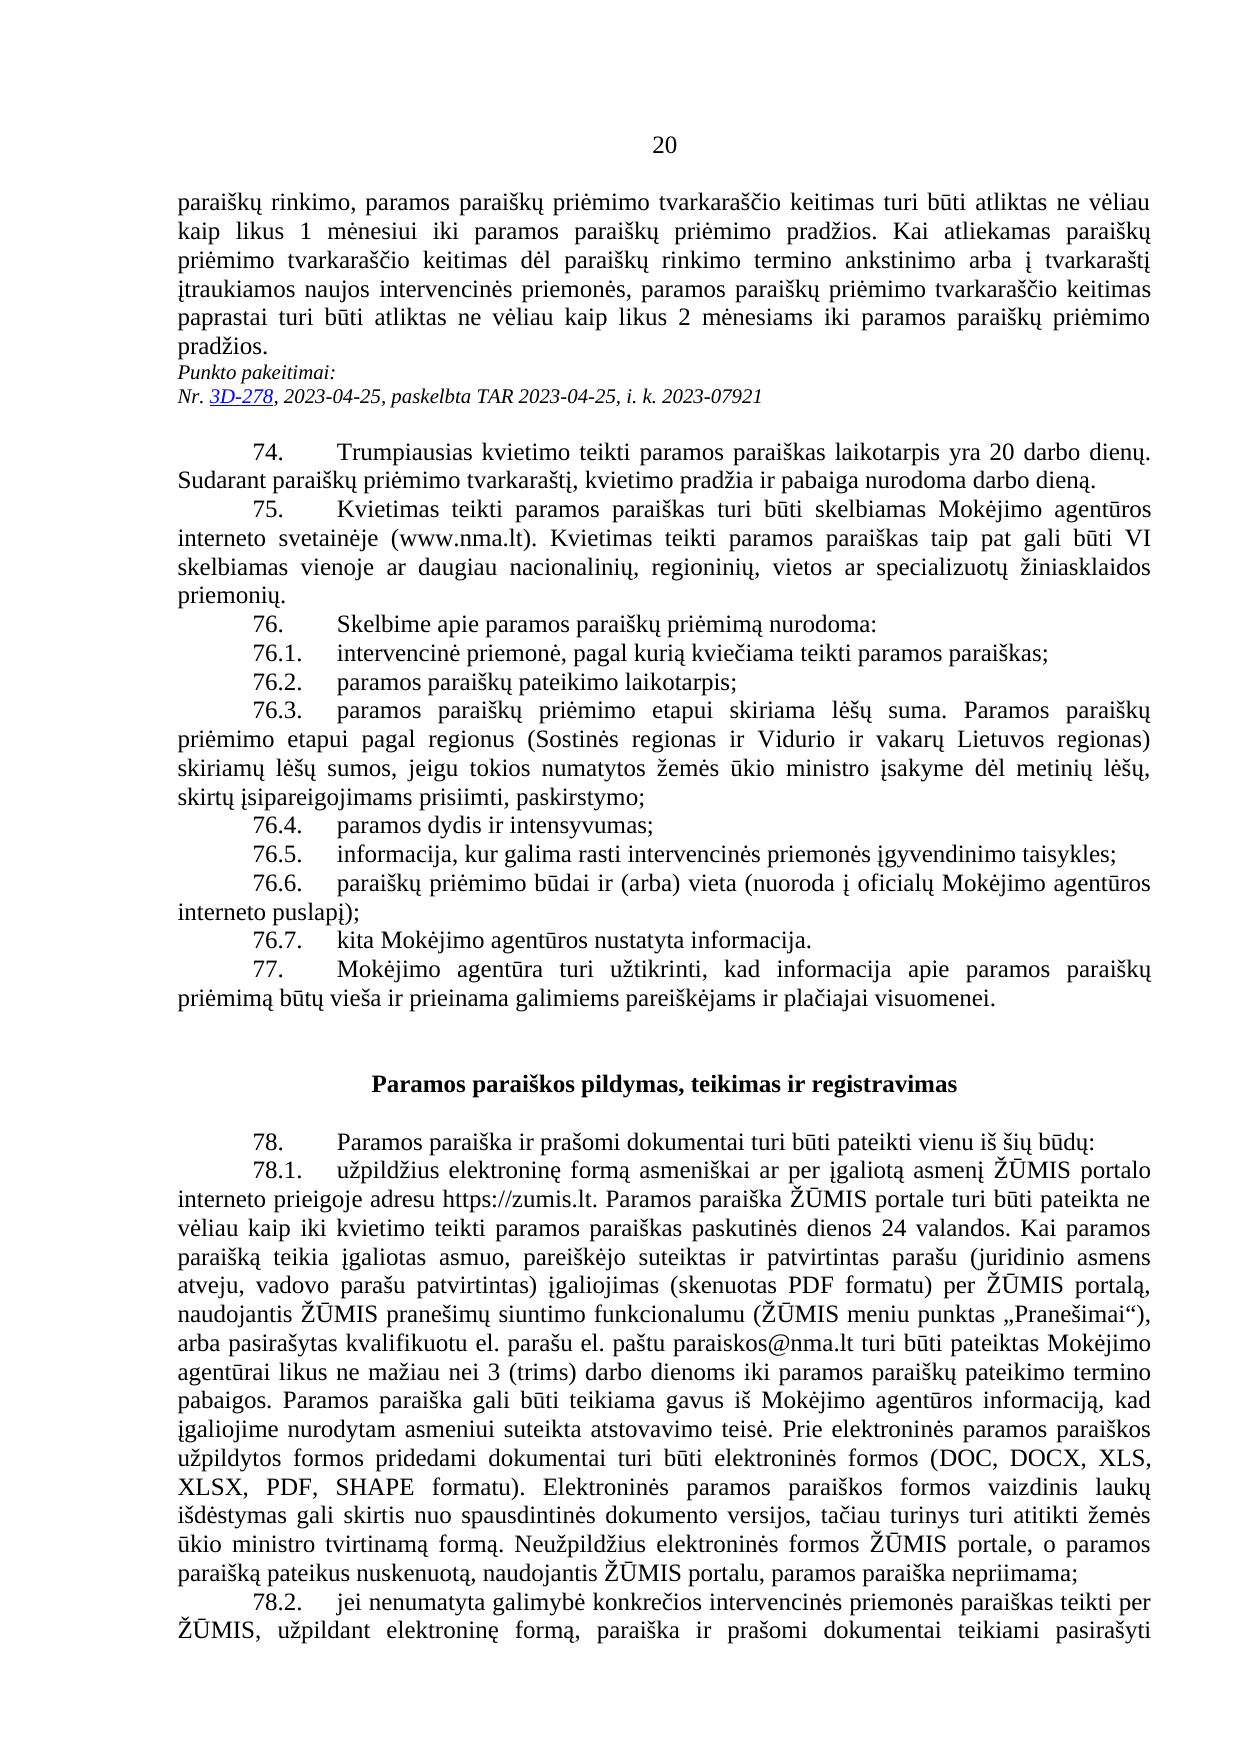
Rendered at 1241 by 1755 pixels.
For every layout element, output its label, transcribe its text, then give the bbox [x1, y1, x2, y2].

text paraiškų rinkimo, paramos paraiškų priėmimo tvarkaraščio keitimas turi būti atliktas ne vėliau kaip likus 1 mėnesiui iki paramos paraiškų priėmimo pradžios. Kai atliekamas paraiškų priėmimo tvarkaraščio keitimas dėl paraiškų rinkimo termino ankstinimo arba į tvarkaraštį įtraukiamos naujos intervencinės priemonės, paramos paraiškų priėmimo tvarkaraščio keitimas paprastai turi būti atliktas ne vėliau kaip likus 2 mėnesiams iki paramos paraiškų priėmimo pradžios. [177, 187, 1152, 360]
text 76.4. paramos dydis ir intensyvumas; [177, 811, 1152, 839]
text 77. Mokėjimo agentūra turi užtikrinti, kad informacija apie paramos paraiškų priėmimą būtų vieša ir prieinama galimiems pareiškėjams ir plačiajai visuomenei. [177, 954, 1152, 1012]
text 76.3. paramos paraiškų priėmimo etapui skiriama lėšų suma. Paramos paraiškų priėmimo etapui pagal regionus (Sostinės regionas ir Vidurio ir vakarų Lietuvos regionas) skiriamų lėšų sumos, jeigu tokios numatytos žemės ūkio ministro įsakyme dėl metinių lėšų, skirtų įsipareigojimams prisiimti, paskirstymo; [177, 696, 1152, 811]
text 78.2. jei nenumatyta galimybė konkrečios intervencinės priemonės paraiškas teikti per ŽŪMIS, užpildant elektroninę formą, paraiška ir prašomi dokumentai teikiami pasirašyti [177, 1587, 1152, 1644]
text 78. Paramos paraiška ir prašomi dokumentai turi būti pateikti vienu iš šių būdų: [177, 1127, 1152, 1156]
text Nr. 3D-278, 2023-04-25, paskelbta TAR 2023-04-25, i. k. 2023-07921 [177, 384, 1152, 408]
text 75. Kvietimas teikti paramos paraiškas turi būti skelbiamas Mokėjimo agentūros interneto svetainėje (www.nma.lt). Kvietimas teikti paramos paraiškas taip pat gali būti VI skelbiamas vienoje ar daugiau nacionalinių, regioninių, vietos ar specializuotų žiniasklaidos priemonių. [177, 494, 1152, 609]
text 76. Skelbime apie paramos paraiškų priėmimą nurodoma: [177, 609, 1152, 638]
text 76.5. informacija, kur galima rasti intervencinės priemonės įgyvendinimo taisykles; [177, 839, 1152, 868]
subtitle Paramos paraiškos pildymas, teikimas ir registravimas [177, 1069, 1152, 1098]
text 76.6. paraiškų priėmimo būdai ir (arba) vieta (nuoroda į oficialų Mokėjimo agentūros interneto puslapį); [177, 868, 1152, 926]
text 76.7. kita Mokėjimo agentūros nustatyta informacija. [177, 926, 1152, 954]
text 76.1. intervencinė priemonė, pagal kurią kviečiama teikti paramos paraiškas; [177, 638, 1152, 667]
text Punkto pakeitimai: [177, 360, 1152, 384]
text 78.1. užpildžius elektroninę formą asmeniškai ar per įgaliotą asmenį ŽŪMIS portalo interneto prieigoje adresu https://zumis.lt. Paramos paraiška ŽŪMIS portale turi būti pateikta ne vėliau kaip iki kvietimo teikti paramos paraiškas paskutinės dienos 24 valandos. Kai paramos paraišką teikia įgaliotas asmuo, pareiškėjo suteiktas ir patvirtintas parašu (juridinio asmens atveju, vadovo parašu patvirtintas) įgaliojimas (skenuotas PDF formatu) per ŽŪMIS portalą, naudojantis ŽŪMIS pranešimų siuntimo funkcionalumu (ŽŪMIS meniu punktas „Pranešimai“), arba pasirašytas kvalifikuotu el. parašu el. paštu paraiskos@nma.lt turi būti pateiktas Mokėjimo agentūrai likus ne mažiau nei 3 (trims) darbo dienoms iki paramos paraiškų pateikimo termino pabaigos. Paramos paraiška gali būti teikiama gavus iš Mokėjimo agentūros informaciją, kad įgaliojime nurodytam asmeniui suteikta atstovavimo teisė. Prie elektroninės paramos paraiškos užpildytos formos pridedami dokumentai turi būti elektroninės formos (DOC, DOCX, XLS, XLSX, PDF, SHAPE formatu). Elektroninės paramos paraiškos formos vaizdinis laukų išdėstymas gali skirtis nuo spausdintinės dokumento versijos, tačiau turinys turi atitikti žemės ūkio ministro tvirtinamą formą. Neužpildžius elektroninės formos ŽŪMIS portale, o paramos paraišką pateikus nuskenuotą, naudojantis ŽŪMIS portalu, paramos paraiška nepriimama; [177, 1156, 1152, 1587]
text 74. Trumpiausias kvietimo teikti paramos paraiškas laikotarpis yra 20 darbo dienų. Sudarant paraiškų priėmimo tvarkaraštį, kvietimo pradžia ir pabaiga nurodoma darbo dieną. [177, 437, 1152, 494]
text 76.2. paramos paraiškų pateikimo laikotarpis; [177, 667, 1152, 696]
